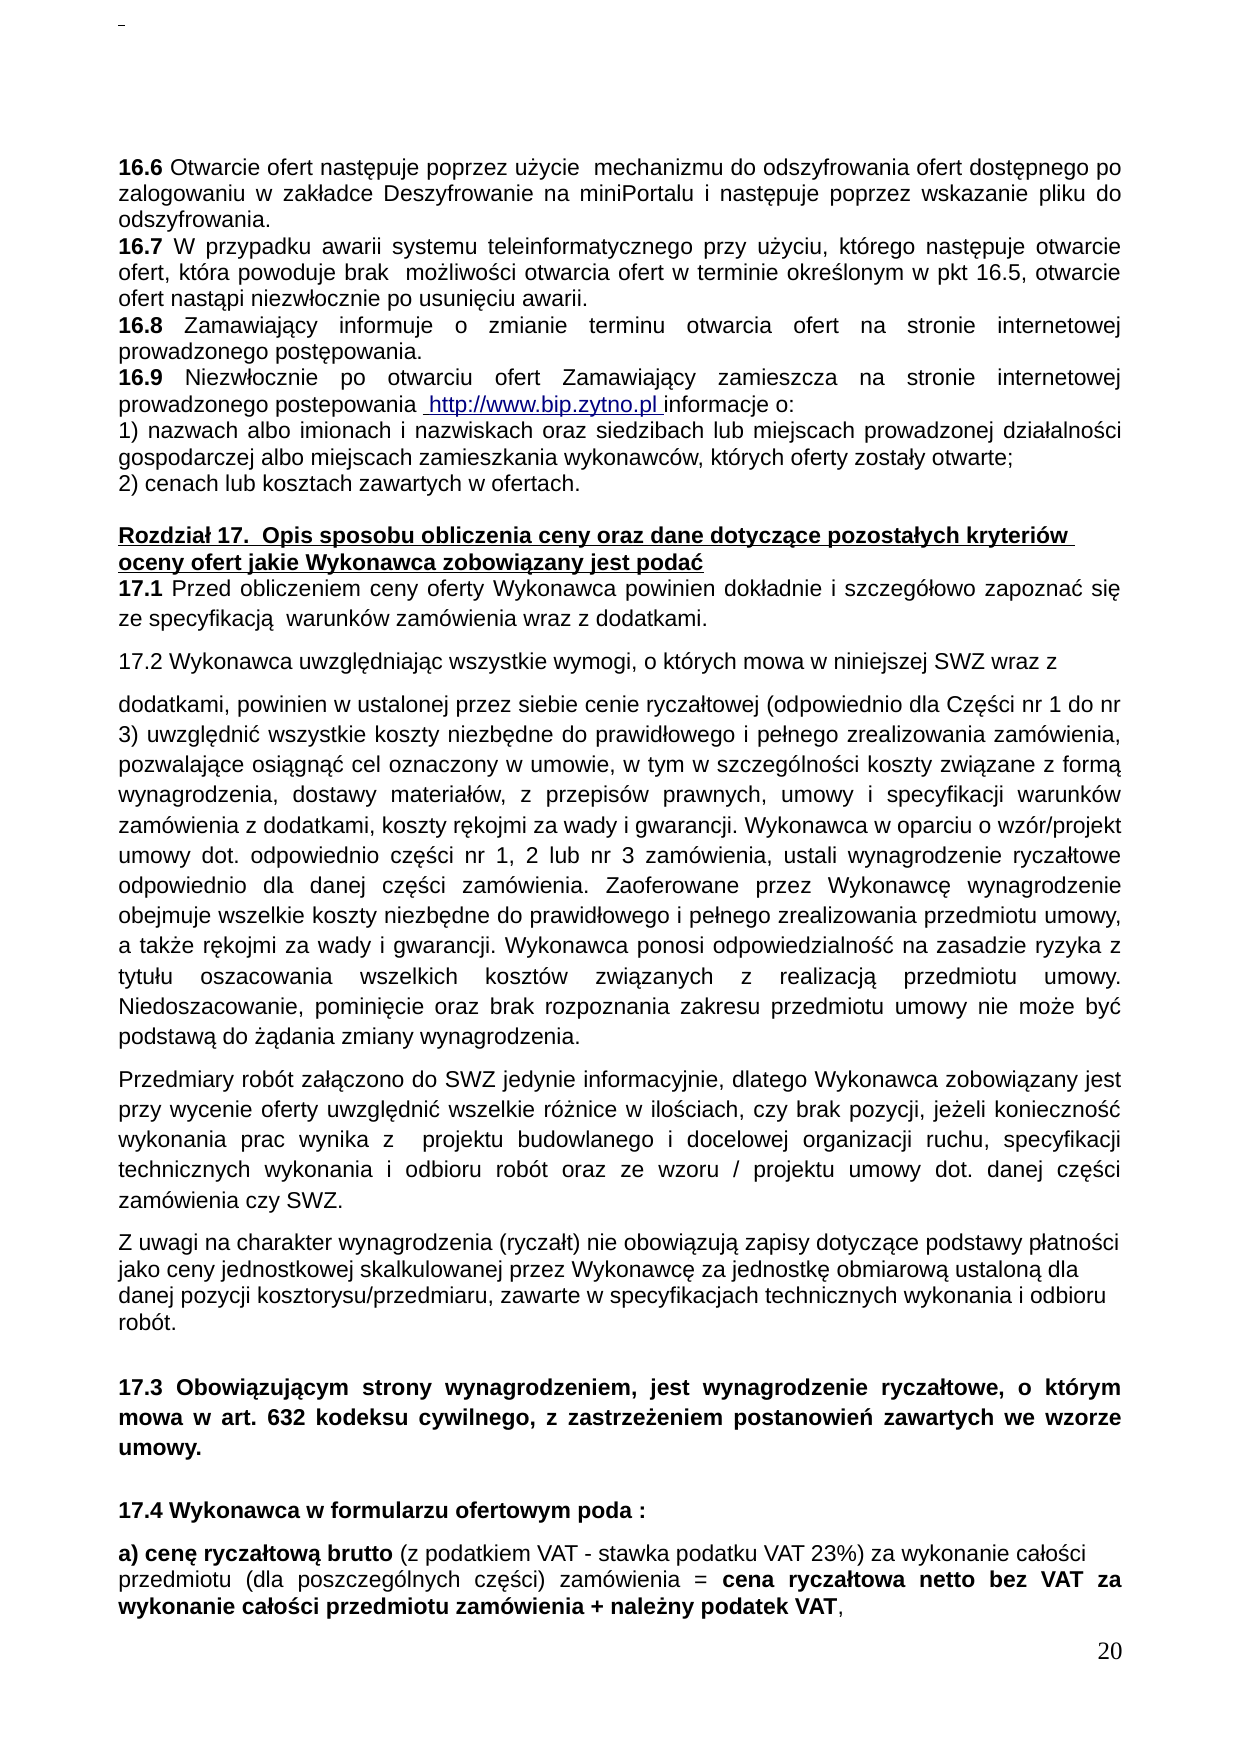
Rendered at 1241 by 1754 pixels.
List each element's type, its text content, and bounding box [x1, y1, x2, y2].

text a) cenę ryczałtową brutto (z podatkiem VAT - stawka podatku VAT 23%) za wykonanie całości [118, 1540, 1122, 1566]
text 16.8 Zamawiający informuje o zmianie terminu otwarcia ofert na stronie internetowej prowadzonego postępowania. [118, 312, 1122, 364]
text Z uwagi na charakter wynagrodzenia (ryczałt) nie obowiązują zapisy dotyczące podstawy płatności jako ceny jednostkowej skalkulowanej przez Wykonawcę za jednostkę obmiarową ustaloną dla danej pozycji kosztorysu/przedmiaru, zawarte w specyfikacjach technicznych wykonania i odbioru robót. [118, 1229, 1122, 1335]
text 16.6 Otwarcie ofert następuje poprzez użycie mechanizmu do odszyfrowania ofert dostępnego po zalogowaniu w zakładce Deszyfrowanie na miniPortalu i następuje poprzez wskazanie pliku do odszyfrowania. [118, 153, 1122, 233]
text 1) nazwach albo imionach i nazwiskach oraz siedzibach lub miejscach prowadzonej działalności gospodarczej albo miejscach zamieszkania wykonawców, których oferty zostały otwarte; [118, 417, 1122, 470]
text Przedmiary robót załączono do SWZ jedynie informacyjnie, dlatego Wykonawca zobowiązany jest przy wycenie oferty uwzględnić wszelkie różnice w ilościach, czy brak pozycji, jeżeli konieczność wykonania prac wynika z projektu budowlanego i docelowej organizacji ruchu, specyfikacji technicznych wykonania i odbioru robót oraz ze wzoru / projektu umowy dot. danej części zamówienia czy SWZ. [118, 1066, 1122, 1213]
text 2) cenach lub kosztach zawartych w ofertach. [118, 470, 1122, 496]
text przedmiotu (dla poszczególnych części) zamówienia = cena ryczałtowa netto bez VAT za wykonanie całości przedmiotu zamówienia + należny podatek VAT, [118, 1566, 1122, 1619]
text 16.7 W przypadku awarii systemu teleinformatycznego przy użyciu, którego następuje otwarcie ofert, która powoduje brak możliwości otwarcia ofert w terminie określonym w pkt 16.5, otwarcie ofert nastąpi niezwłocznie po usunięciu awarii. [118, 233, 1122, 312]
text Rozdział 17. Opis sposobu obliczenia ceny oraz dane dotyczące pozostałych kryteriów oceny ofert jakie Wykonawca zobowiązany jest podać [118, 522, 1122, 575]
text 16.9 Niezwłocznie po otwarciu ofert Zamawiający zamieszcza na stronie internetowej prowadzonego postepowania http://www.bip.zytno.pl informacje o: [118, 364, 1122, 417]
text 17.2 Wykonawca uwzględniając wszystkie wymogi, o których mowa w niniejszej SWZ wraz z [118, 648, 1122, 674]
text dodatkami, powinien w ustalonej przez siebie cenie ryczałtowej (odpowiednio dla Części nr 1 do nr 3) uwzględnić wszystkie koszty niezbędne do prawidłowego i pełnego zrealizowania zamówienia, pozwalające osiągnąć cel oznaczony w umowie, w tym w szczególności koszty związane z formą wynagrodzenia, dostawy materiałów, z przepisów prawnych, umowy i specyfikacji warunków zamówienia z dodatkami, koszty rękojmi za wady i gwarancji. Wykonawca w oparciu o wzór/projekt umowy dot. odpowiednio części nr 1, 2 lub nr 3 zamówienia, ustali wynagrodzenie ryczałtowe odpowiednio dla danej części zamówienia. Zaoferowane przez Wykonawcę wynagrodzenie obejmuje wszelkie koszty niezbędne do prawidłowego i pełnego zrealizowania przedmiotu umowy, a także rękojmi za wady i gwarancji. Wykonawca ponosi odpowiedzialność na zasadzie ryzyka z tytułu oszacowania wszelkich kosztów związanych z realizacją przedmiotu umowy. Niedoszacowanie, pominięcie oraz brak rozpoznania zakresu przedmiotu umowy nie może być podstawą do żądania zmiany wynagrodzenia. [118, 691, 1122, 1049]
text 17.1 Przed obliczeniem ceny oferty Wykonawca powinien dokładnie i szczegółowo zapoznać się ze specyfikacją warunków zamówienia wraz z dodatkami. [118, 575, 1122, 632]
text 17.3 Obowiązującym strony wynagrodzeniem, jest wynagrodzenie ryczałtowe, o którym mowa w art. 632 kodeksu cywilnego, z zastrzeżeniem postanowień zawartych we wzorze umowy. [118, 1374, 1122, 1460]
text 17.4 Wykonawca w formularzu ofertowym poda : [118, 1497, 1122, 1524]
